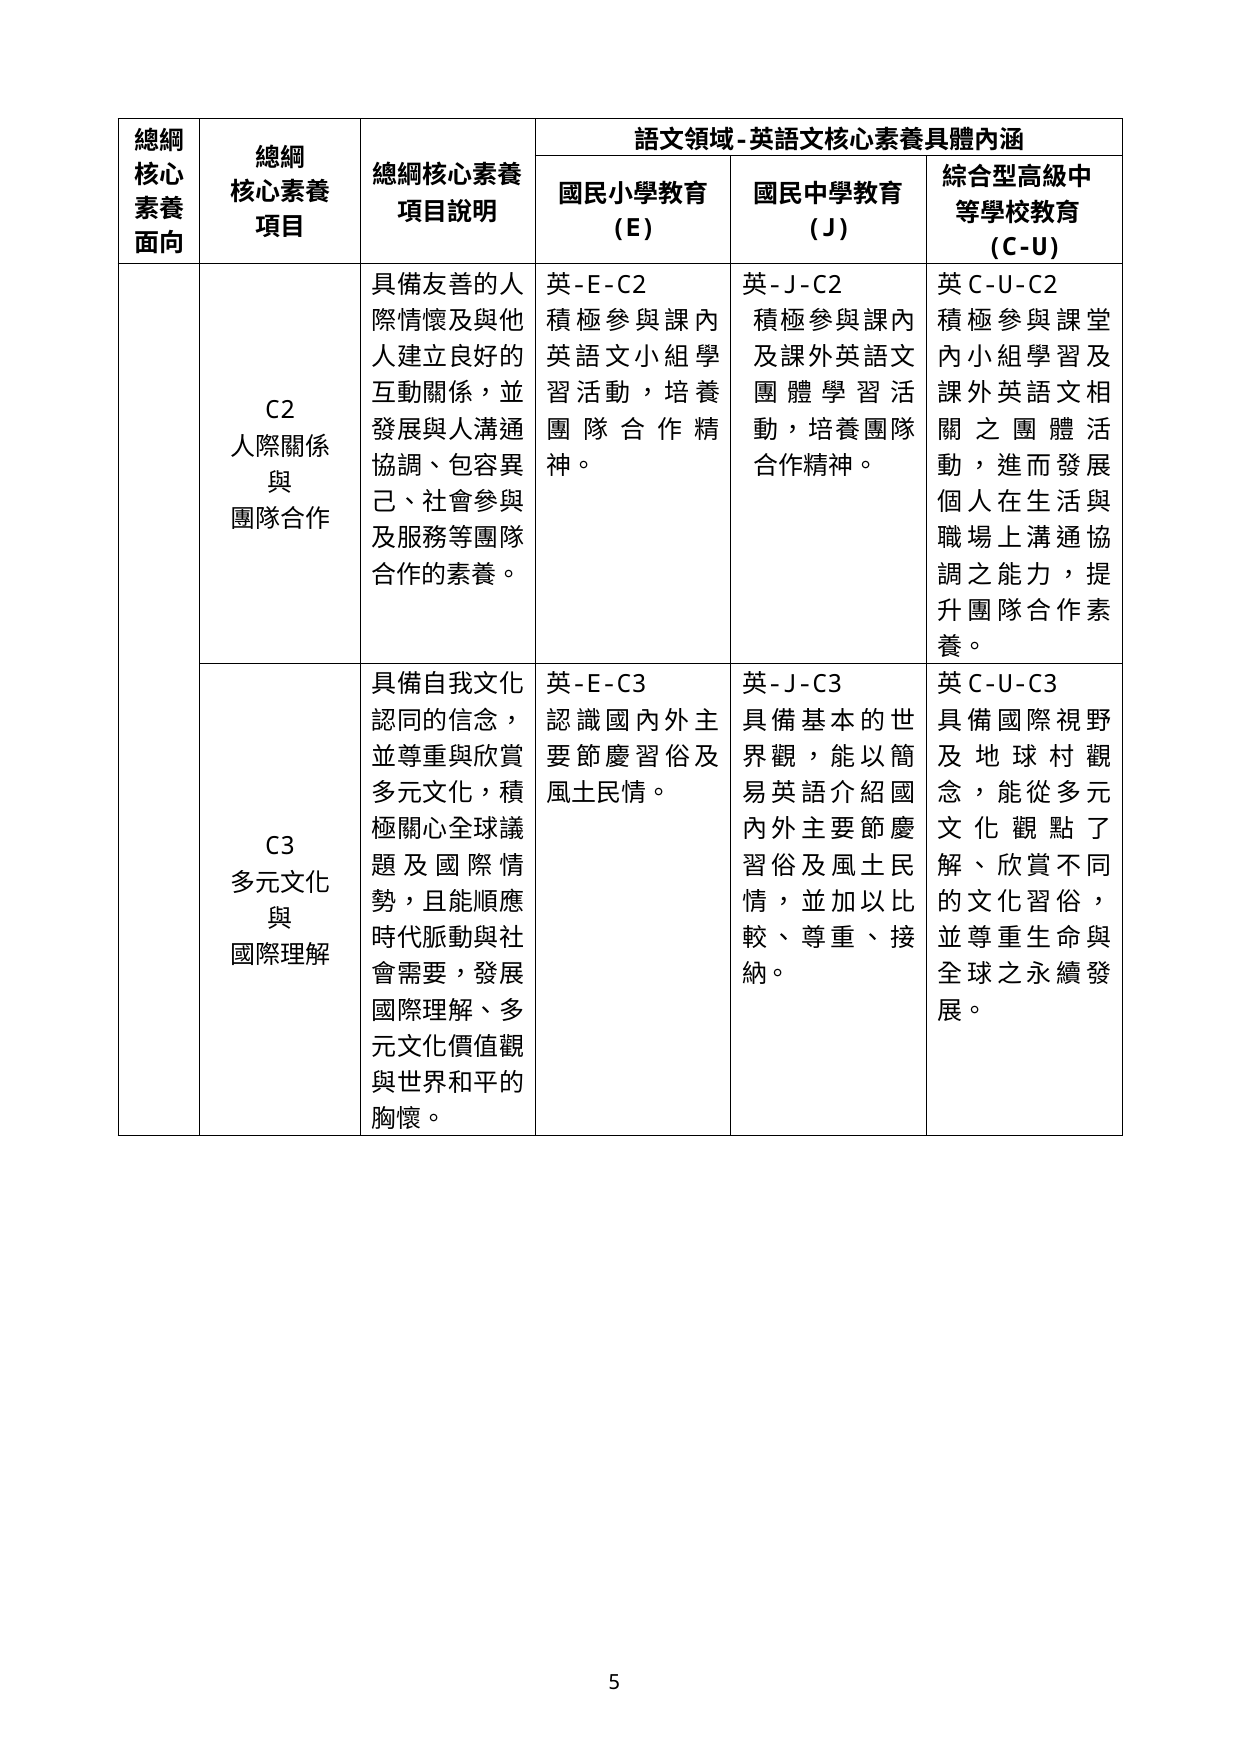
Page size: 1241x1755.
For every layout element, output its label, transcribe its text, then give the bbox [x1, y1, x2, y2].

table_cell 英-E-C2 積極參與課內英語文小組學習活動，培養團隊合作精神。 [536, 264, 730, 663]
table_header 總綱 核心素養 項目 [200, 119, 360, 263]
table_cell 英C-U-C2 積極參與課堂內小組學習及課外英語文相關之團體活動，進而發展個人在生活與職場上溝通協調之能力，提升團隊合作素養。 [927, 264, 1122, 663]
table_header 總綱核心素養 面向 [119, 119, 199, 263]
table_header 總綱核心素養 項目說明 [361, 119, 535, 263]
table_cell 英-E-C3 認識國內外主要節慶習俗及風土民情。 [536, 664, 730, 1135]
table_cell 英-J-C3 具備基本的世界觀，能以簡易英語介紹國內外主要節慶習俗及風土民情，並加以比較、尊重、接納。 [731, 664, 926, 1135]
table_cell 國民小學教育 (E) [536, 156, 730, 263]
table_cell 英-J-C2 積極參與課內及課外英語文團體學習活動，培養團隊合作精神。 [731, 264, 926, 663]
table_cell [119, 264, 199, 1135]
table_cell 英C-U-C3 具備國際視野及地球村觀念，能從多元文化觀點了解、欣賞不同的文化習俗，並尊重生命與全球之永續發展。 [927, 664, 1122, 1135]
table_cell 國民中學教育 (J) [731, 156, 926, 263]
table_cell 具備友善的人際情懷及與他人建立良好的互動關係，並發展與人溝通協調、包容異己、社會參與及服務等團隊合作的素養。 [361, 264, 535, 663]
table_cell 綜合型高級中等學校教育 (C-U) [927, 156, 1122, 263]
table_cell C2 人際關係 與 團隊合作 [200, 264, 360, 663]
table_cell C3 多元文化 與 國際理解 [200, 664, 360, 1135]
table_header 語文領域-英語文核心素養具體內涵 [536, 119, 1122, 155]
table_cell 具備自我文化認同的信念，並尊重與欣賞多元文化，積極關心全球議題及國際情勢，且能順應時代脈動與社會需要，發展國際理解、多元文化價值觀與世界和平的胸懷。 [361, 664, 535, 1135]
